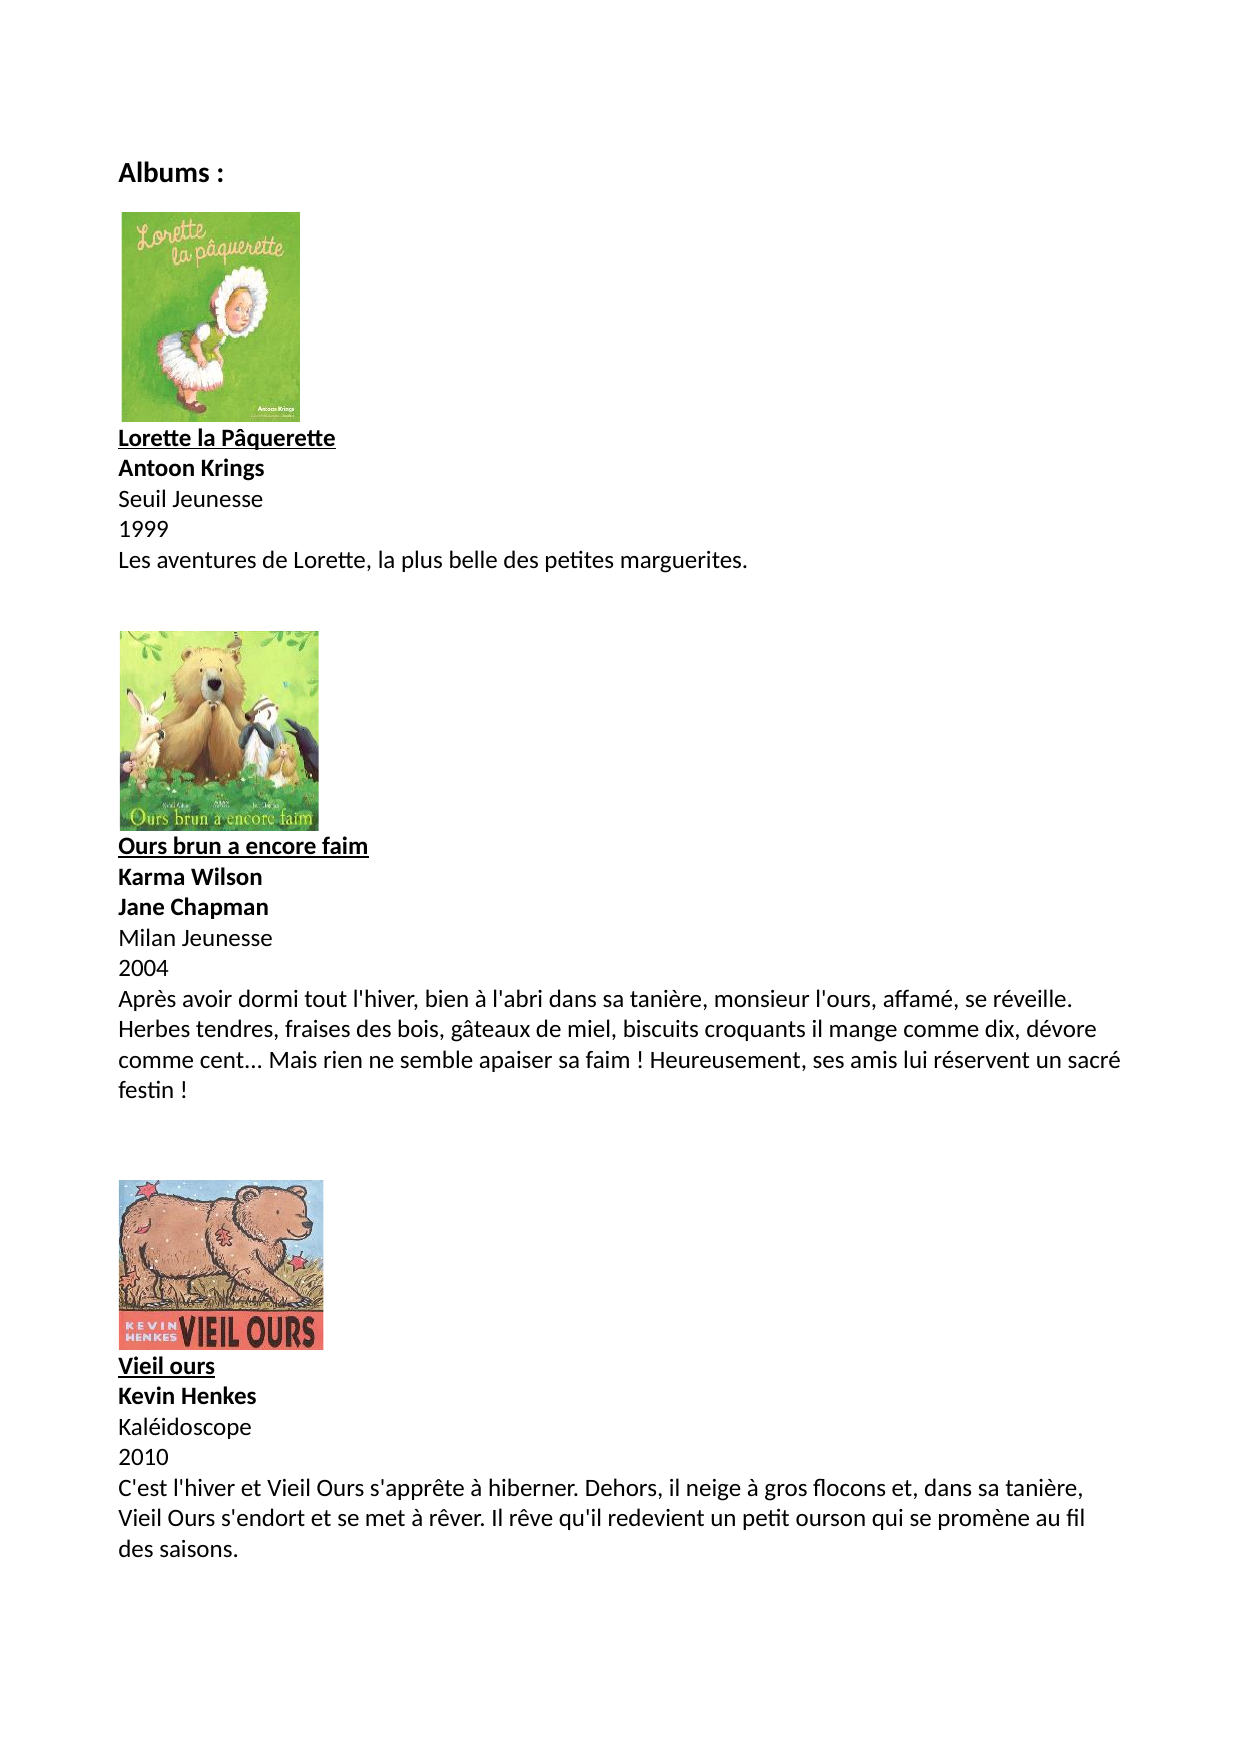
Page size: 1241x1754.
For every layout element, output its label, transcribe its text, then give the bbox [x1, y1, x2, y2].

text Kaléidoscope [118, 1411, 1122, 1442]
text Albums : [118, 154, 1122, 189]
text C'est l'hiver et Vieil Ours s'apprête à hiberner. Dehors, il neige à gros flocons et, dans sa tanière, Vieil Ours s'endort et se met à rêver. Il rêve qu'il redevient un petit ourson qui se promène au fil des saisons. [118, 1472, 1122, 1564]
text Les aventures de Lorette, la plus belle des petites marguerites. [118, 544, 1122, 574]
text Karma Wilson [118, 861, 1122, 892]
text 2004 [118, 953, 1122, 983]
text Seuil Jeunesse [118, 483, 1122, 513]
text 1999 [118, 513, 1122, 544]
text Milan Jeunesse [118, 922, 1122, 953]
text Kevin Henkes [118, 1381, 1122, 1411]
text Vieil ours [118, 1164, 1122, 1381]
text 2010 [118, 1442, 1122, 1472]
text Antoon Krings [118, 452, 1122, 483]
text Lorette la Pâquerette [118, 189, 1122, 452]
text Ours brun a encore faim [118, 616, 1122, 861]
text Après avoir dormi tout l'hiver, bien à l'abri dans sa tanière, monsieur l'ours, affamé, se réveille. Herbes tendres, fraises des bois, gâteaux de miel, biscuits croquants il mange comme dix, dévore comme cent... Mais rien ne semble apaiser sa faim ! Heureusement, ses amis lui réservent un sacré festin ! [118, 983, 1122, 1105]
text Jane Chapman [118, 892, 1122, 922]
